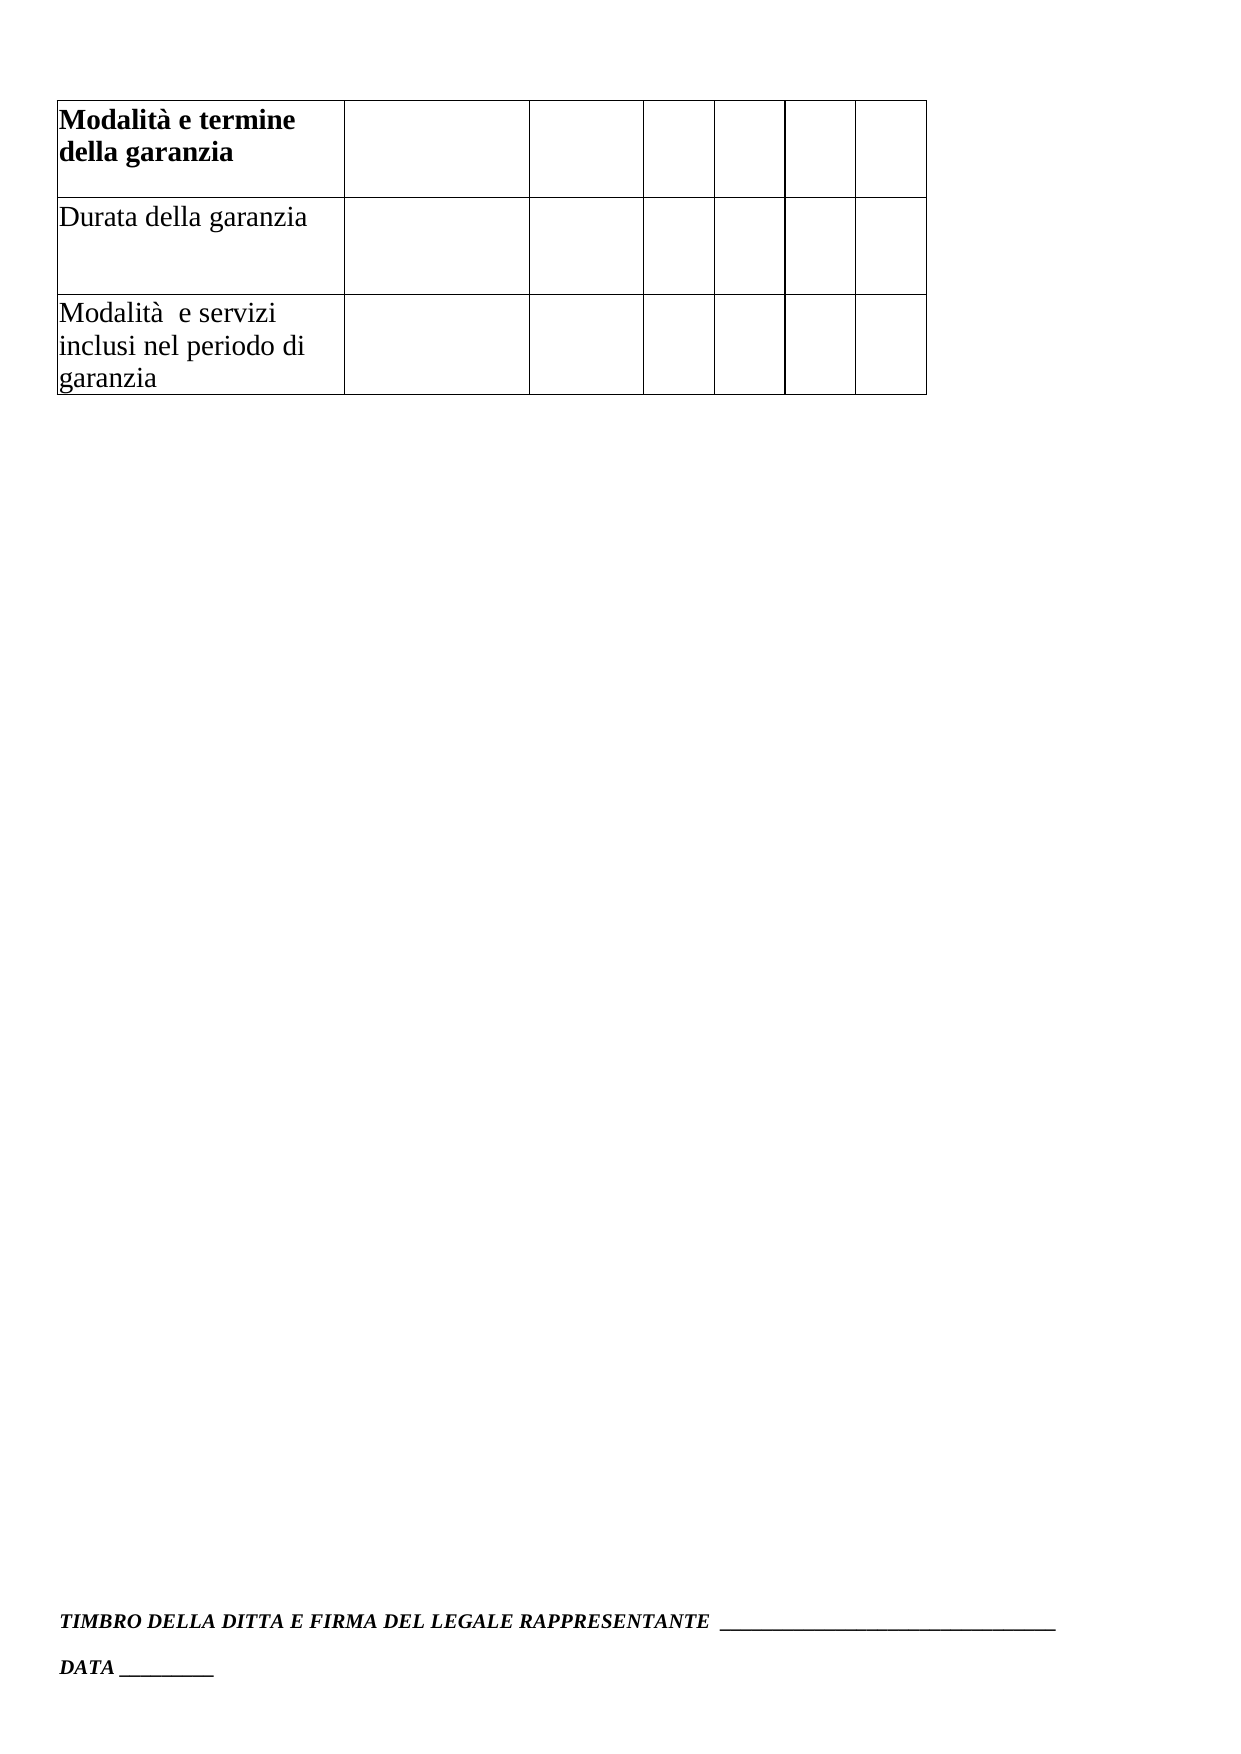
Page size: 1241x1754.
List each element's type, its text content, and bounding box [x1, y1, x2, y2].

table_cell [1059, 100, 1115, 197]
table_cell [1115, 197, 1182, 294]
table_cell [856, 295, 926, 394]
table_cell [644, 198, 714, 294]
table_cell [345, 295, 529, 394]
table_cell [1115, 100, 1182, 197]
table_cell [927, 100, 993, 197]
table_cell [345, 198, 529, 294]
table_cell [1059, 294, 1115, 394]
table_cell [927, 197, 993, 294]
table_cell [786, 295, 855, 394]
table_cell [530, 295, 643, 394]
table_cell [715, 101, 784, 197]
table_cell [786, 101, 855, 197]
table_cell [993, 197, 1058, 294]
table_cell [715, 198, 784, 294]
table_cell [530, 198, 643, 294]
table_cell [856, 198, 926, 294]
table_cell Modalità e servizi inclusi nel periodo di garanzia [58, 295, 344, 394]
table_cell Modalità e termine della garanzia [58, 101, 344, 197]
table_cell [786, 198, 855, 294]
table_cell [927, 294, 993, 394]
table_cell Durata della garanzia [58, 198, 344, 294]
table_cell [1115, 294, 1182, 394]
table_cell [993, 294, 1058, 394]
table_cell [856, 101, 926, 197]
table_cell [993, 100, 1058, 197]
table_cell [644, 101, 714, 197]
table_cell [1059, 197, 1115, 294]
table_cell [644, 295, 714, 394]
table_cell [345, 101, 529, 197]
table_cell [715, 295, 784, 394]
table_cell [530, 101, 643, 197]
